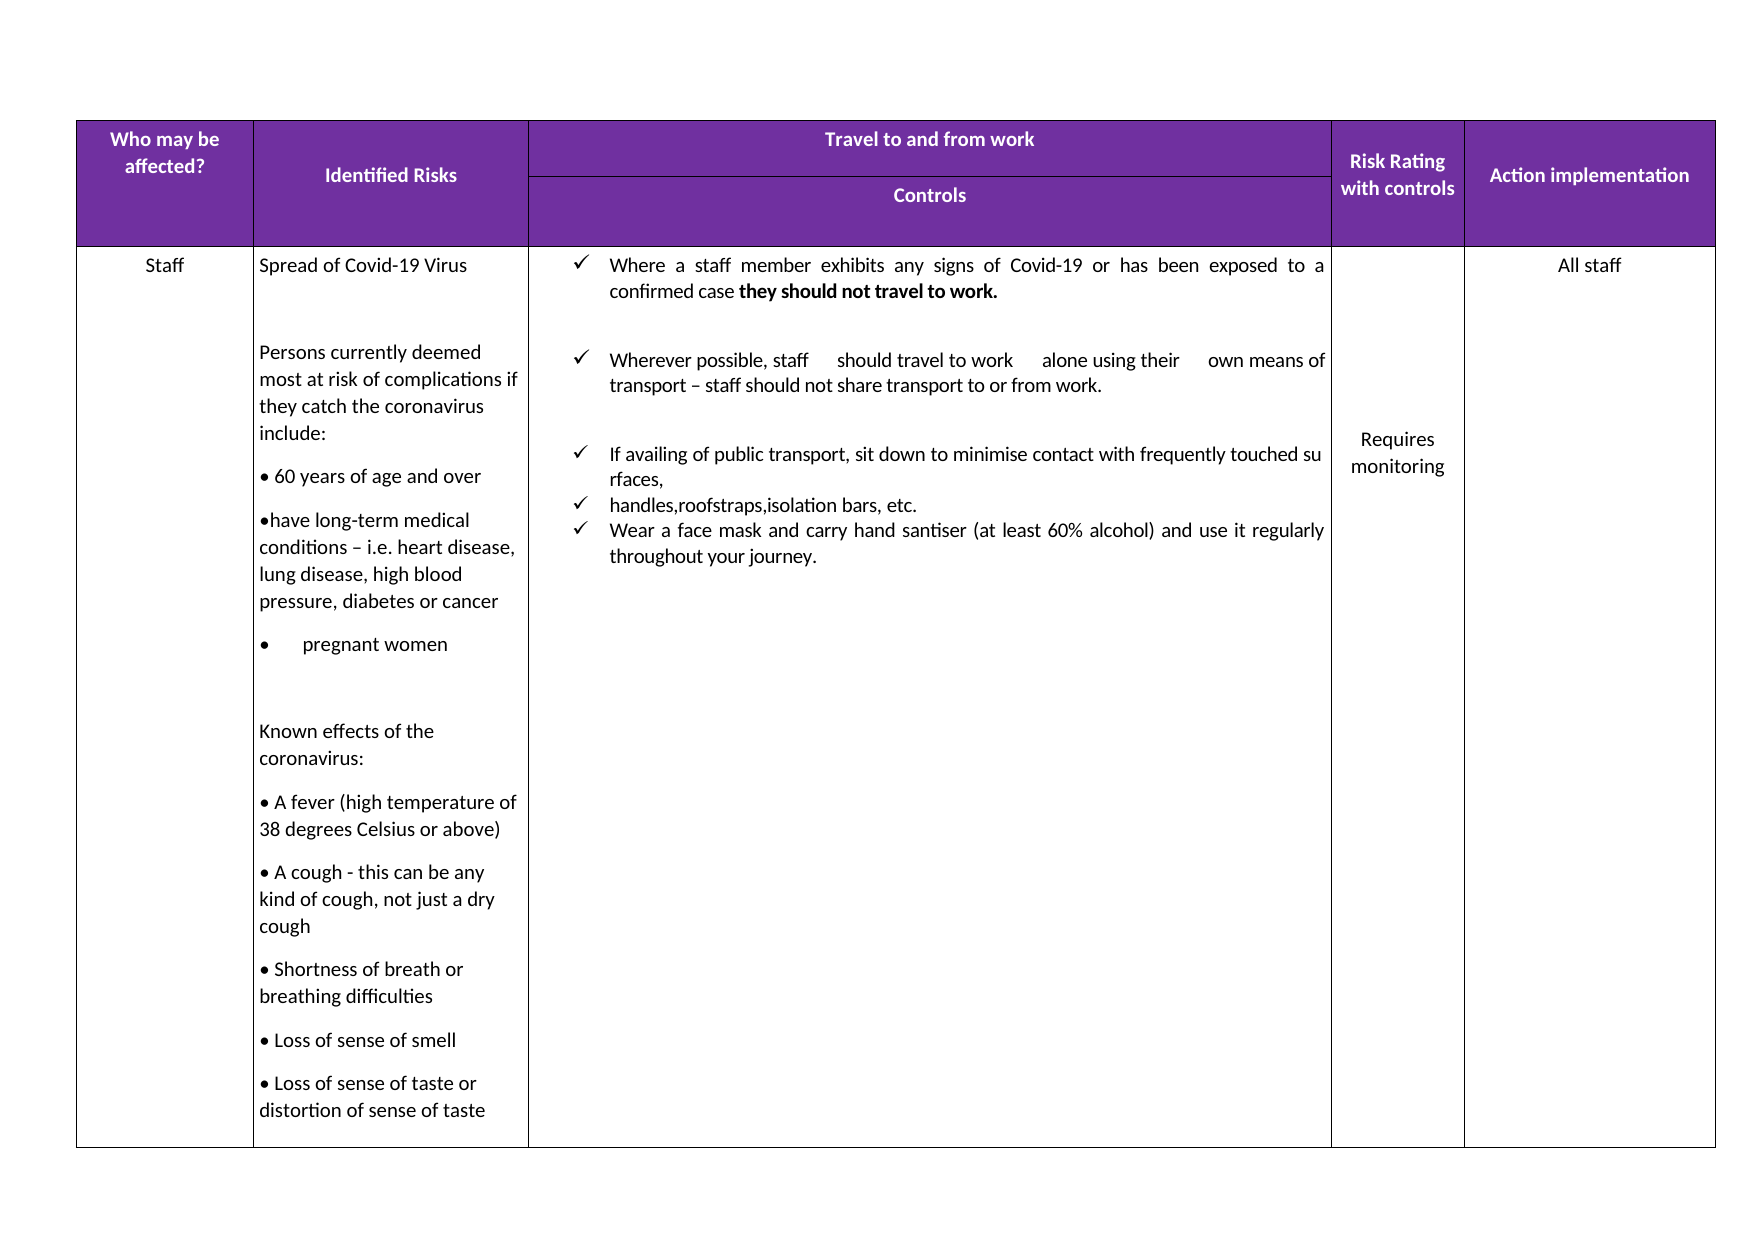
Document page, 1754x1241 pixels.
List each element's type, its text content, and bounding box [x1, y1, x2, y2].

table_header Risk Rating with controls [1332, 121, 1464, 246]
table_cell Where a staff member exhibits any signs of Covid-19 or has been exposed to a confirmed case they should not travel to work. Wherever possible, staff should travel to work alone using their own means of transport – staff should not share transport to or from work. If availing of public transport, sit down to minimise contact with frequently touched surfaces, handles,roofstraps,isolation bars, etc. Wear a face mask and carry hand santiser (at least 60% alcohol) and use it regularly throughout your journey. [529, 247, 1331, 1147]
table_cell Requires monitoring [1332, 247, 1464, 1147]
table_cell All staff [1465, 247, 1715, 1147]
table_header Action implementation [1465, 121, 1715, 246]
table_cell Spread of Covid-19 Virus Persons currently deemed most at risk of complications if they catch the coronavirus include: • 60 years of age and over •have long-term medical conditions – i.e. heart disease, lung disease, high blood pressure, diabetes or cancer • pregnant women Known effects of the coronavirus: • A fever (high temperature of 38 degrees Celsius or above) • A cough - this can be any kind of cough, not just a dry cough • Shortness of breath or breathing difficulties • Loss of sense of smell • Loss of sense of taste or distortion of sense of taste [254, 247, 528, 1147]
table_cell Controls [529, 177, 1331, 246]
table_header Who may be affected? [77, 121, 253, 246]
table_cell Staff [77, 247, 253, 1147]
table_header Travel to and from work [529, 121, 1331, 176]
table_header Identified Risks [254, 121, 528, 246]
